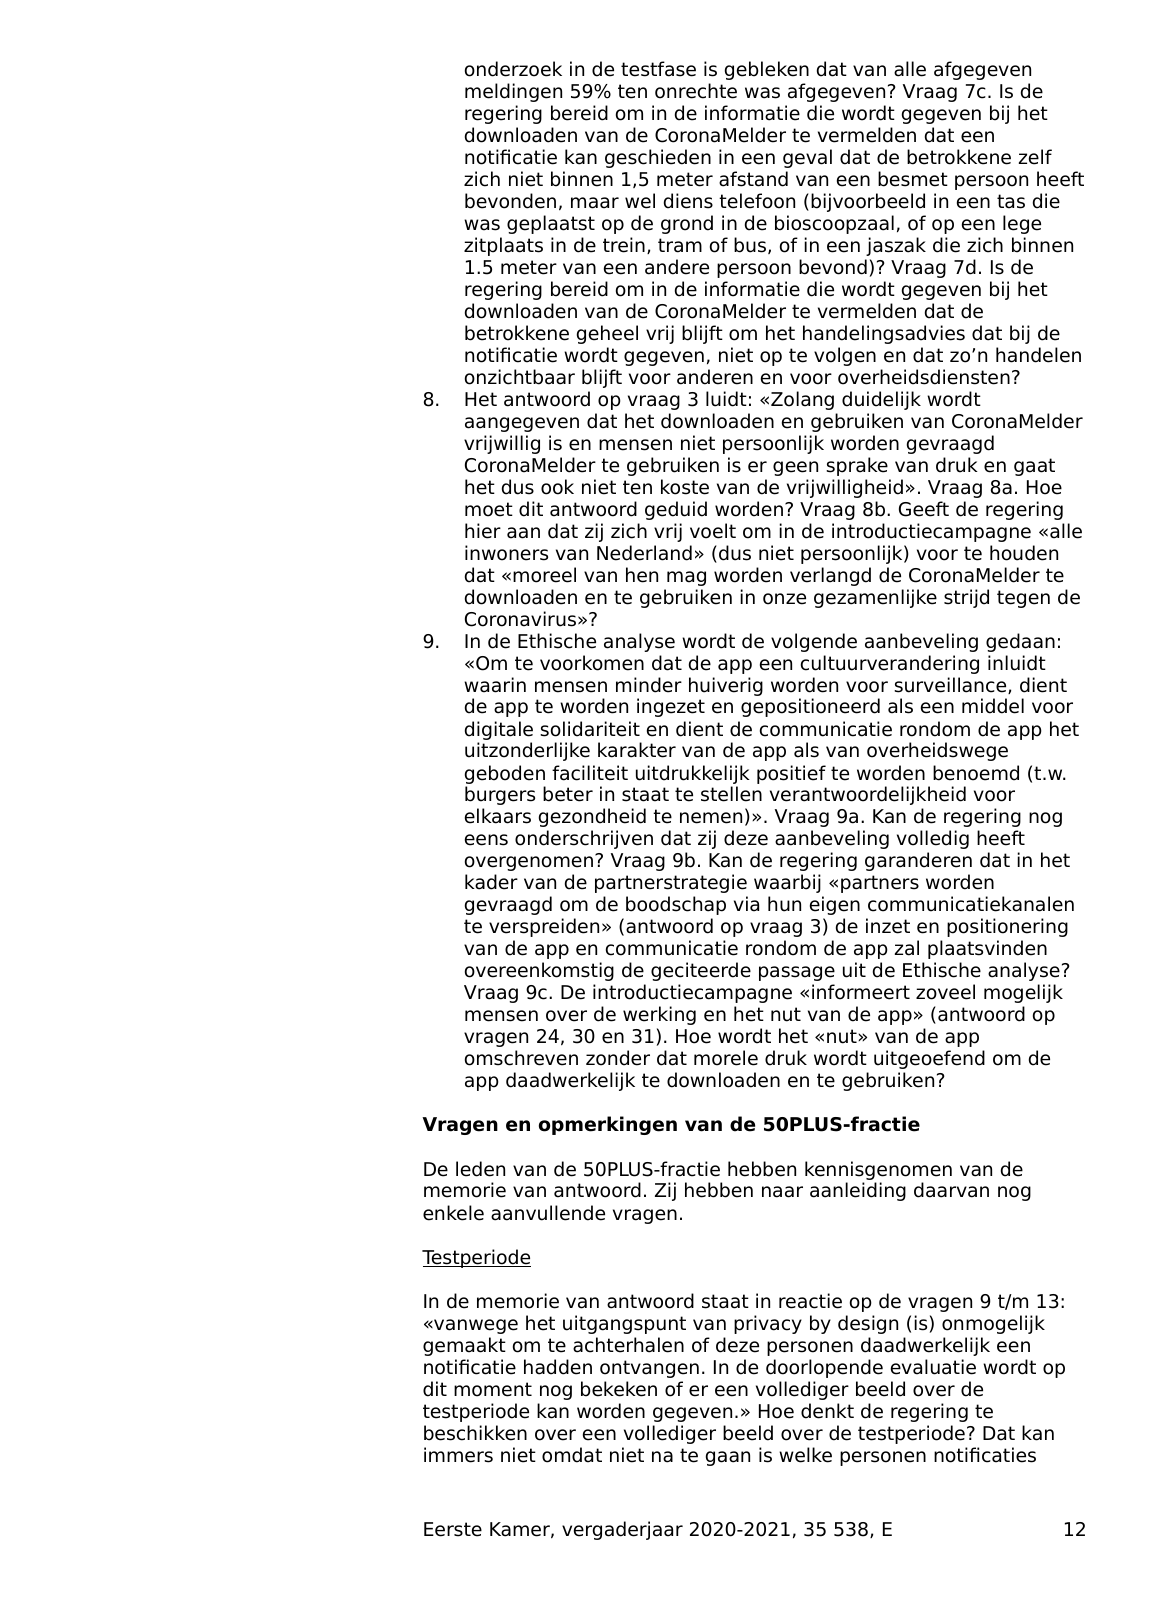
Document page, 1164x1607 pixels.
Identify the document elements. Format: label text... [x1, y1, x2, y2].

subtitle Vragen en opmerkingen van de 50PLUS-fractie [422, 1114, 1087, 1136]
text onderzoek in de testfase is gebleken dat van alle afgegeven meldingen 59% ten onrechte was afgegeven? Vraag 7c. Is de regering bereid om in de informatie die wordt gegeven bij het downloaden van de CoronaMelder te vermelden dat een notificatie kan geschieden in een geval dat de betrokkene zelf zich niet binnen 1,5 meter afstand van een besmet persoon heeft bevonden, maar wel diens telefoon (bijvoorbeeld in een tas die was geplaatst op de grond in de bioscoopzaal, of op een lege zitplaats in de trein, tram of bus, of in een jaszak die zich binnen 1.5 meter van een andere persoon bevond)? Vraag 7d. Is de regering bereid om in de informatie die wordt gegeven bij het downloaden van de CoronaMelder te vermelden dat de betrokkene geheel vrij blijft om het handelingsadvies dat bij de notificatie wordt gegeven, niet op te volgen en dat zo’n handelen onzichtbaar blijft voor anderen en voor overheidsdiensten? [422, 59, 1087, 389]
text In de memorie van antwoord staat in reactie op de vragen 9 t/m 13: «vanwege het uitgangspunt van privacy by design (is) onmogelijk gemaakt om te achterhalen of deze personen daadwerkelijk een notificatie hadden ontvangen. In de doorlopende evaluatie wordt op dit moment nog bekeken of er een vollediger beeld over de testperiode kan worden gegeven.» Hoe denkt de regering te beschikken over een vollediger beeld over de testperiode? Dat kan immers niet omdat niet na te gaan is welke personen notificaties [422, 1291, 1087, 1467]
text De leden van de 50PLUS-fractie hebben kennisgenomen van de memorie van antwoord. Zij hebben naar aanleiding daarvan nog enkele aanvullende vragen. [422, 1158, 1087, 1224]
subtitle Testperiode [422, 1247, 1087, 1268]
text 9. In de Ethische analyse wordt de volgende aanbeveling gedaan: «Om te voorkomen dat de app een cultuurverandering inluidt waarin mensen minder huiverig worden voor surveillance, dient de app te worden ingezet en gepositioneerd als een middel voor digitale solidariteit en dient de communicatie rondom de app het uitzonderlijke karakter van de app als van overheidswege geboden faciliteit uitdrukkelijk positief te worden benoemd (t.w. burgers beter in staat te stellen verantwoordelijkheid voor elkaars gezondheid te nemen)». Vraag 9a. Kan de regering nog eens onderschrijven dat zij deze aanbeveling volledig heeft overgenomen? Vraag 9b. Kan de regering garanderen dat in het kader van de partnerstrategie waarbij «partners worden gevraagd om de boodschap via hun eigen communicatiekanalen te verspreiden» (antwoord op vraag 3) de inzet en positionering van de app en communicatie rondom de app zal plaatsvinden overeenkomstig de geciteerde passage uit de Ethische analyse? Vraag 9c. De introductiecampagne «informeert zoveel mogelijk mensen over de werking en het nut van de app» (antwoord op vragen 24, 30 en 31). Hoe wordt het «nut» van de app omschreven zonder dat morele druk wordt uitgeoefend om de app daadwerkelijk te downloaden en te gebruiken? [422, 631, 1087, 1092]
text 8. Het antwoord op vraag 3 luidt: «Zolang duidelijk wordt aangegeven dat het downloaden en gebruiken van CoronaMelder vrijwillig is en mensen niet persoonlijk worden gevraagd CoronaMelder te gebruiken is er geen sprake van druk en gaat het dus ook niet ten koste van de vrijwilligheid». Vraag 8a. Hoe moet dit antwoord geduid worden? Vraag 8b. Geeft de regering hier aan dat zij zich vrij voelt om in de introductiecampagne «alle inwoners van Nederland» (dus niet persoonlijk) voor te houden dat «moreel van hen mag worden verlangd de CoronaMelder te downloaden en te gebruiken in onze gezamenlijke strijd tegen de Coronavirus»? [422, 389, 1087, 631]
